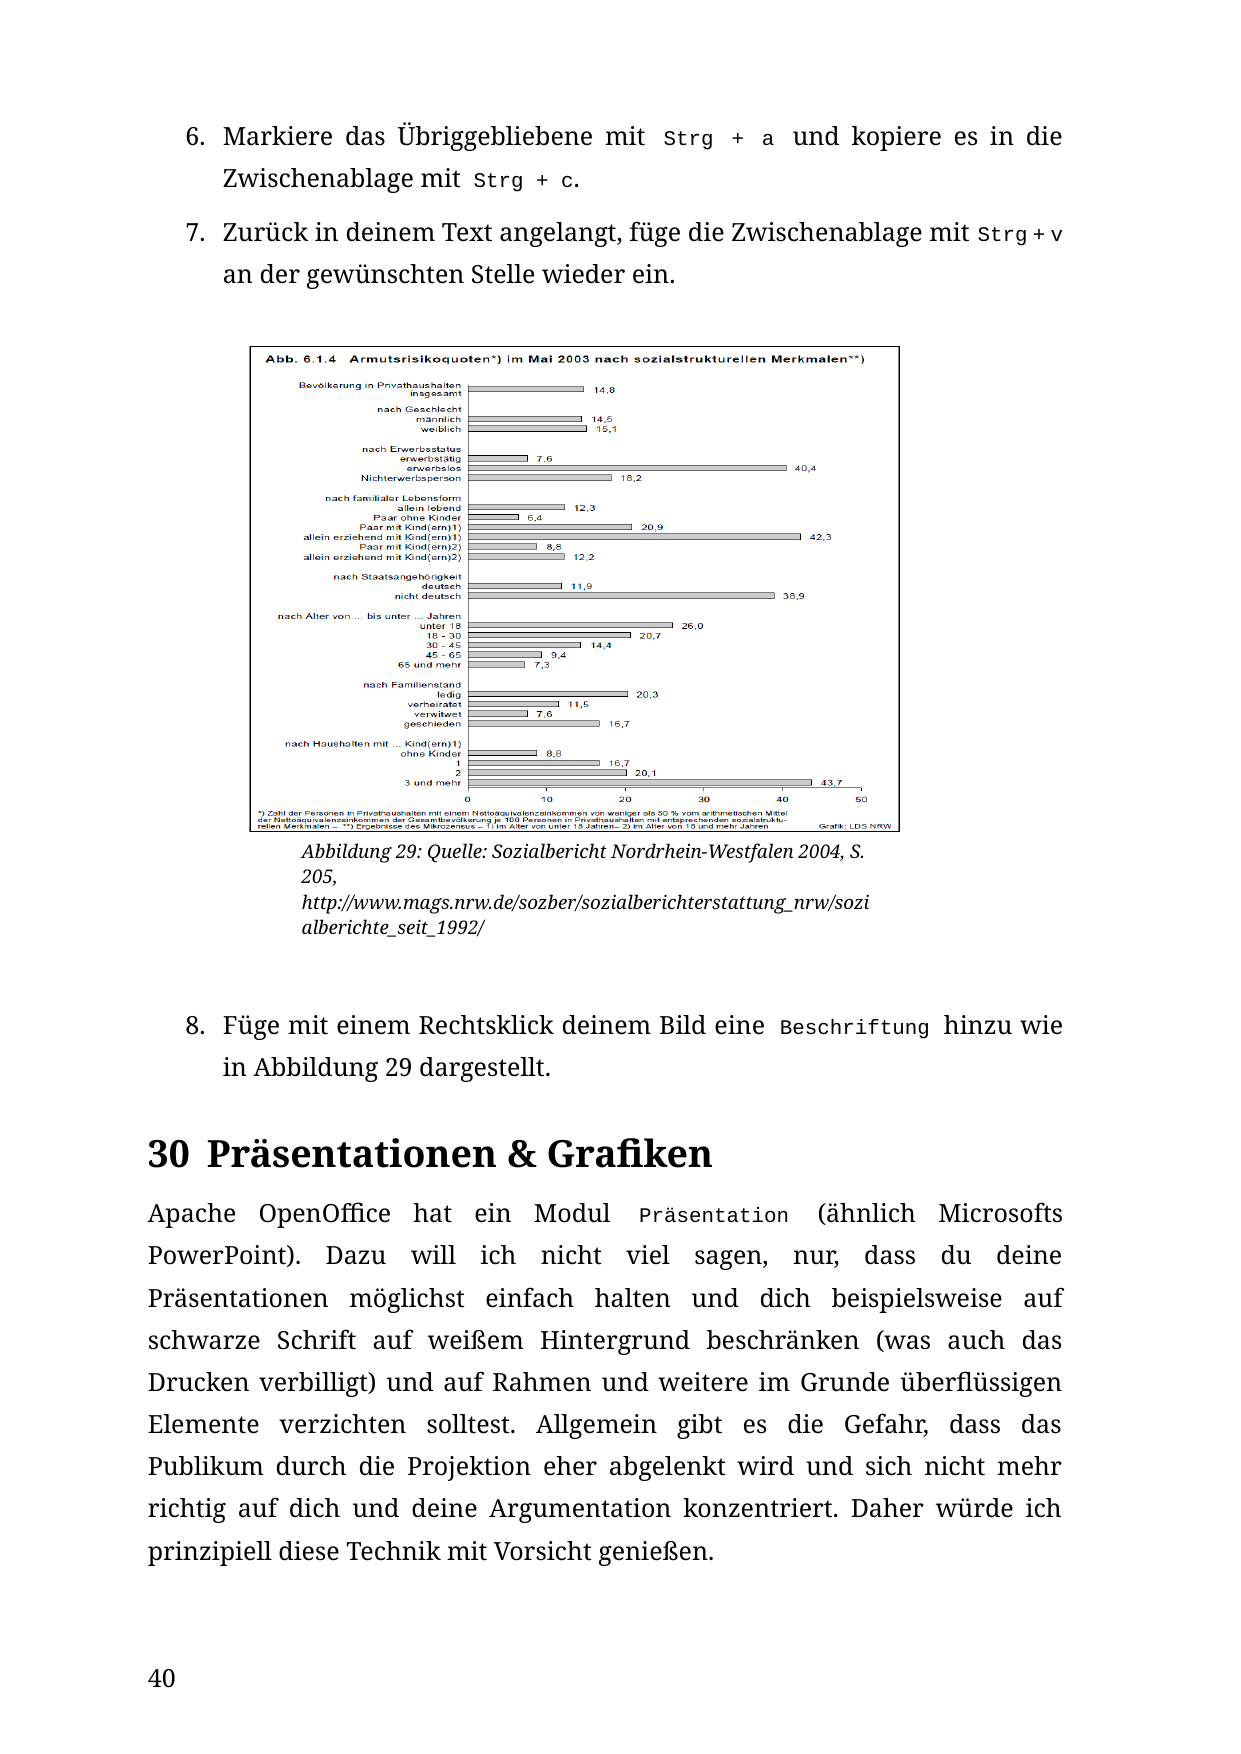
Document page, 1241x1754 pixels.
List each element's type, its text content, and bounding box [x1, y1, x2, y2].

text Apache OpenOffice hat ein Modul Präsentation (ähnlich Microsofts PowerPoint). Dazu will ich nicht viel sagen, nur, dass du deine Präsentationen möglichst einfach halten und dich beispielsweise auf schwarze Schrift auf weißem Hintergrund beschränken (was auch das Drucken verbilligt) und auf Rahmen und weitere im Grunde überflüssigen Elemente verzichten solltest. Allgemein gibt es die Gefahr, dass das Publikum durch die Projektion eher abgelenkt wird und sich nicht mehr richtig auf dich und deine Argumentation konzentriert. Daher würde ich prinzipiell diese Technik mit Vorsicht genießen. [148, 1196, 1063, 1567]
picture [242, 341, 902, 838]
list Abbildung 29: Quelle: Sozialbericht Nordrhein-Westfalen 2004, S. 205, http://www.mags.nrw.de/sozber/sozialberichterstattung_nrw/sozialberichte_seit_1992/ [301, 838, 877, 940]
subtitle Präsentationen & Grafiken [148, 1127, 1063, 1178]
list [242, 838, 301, 940]
list [301, 334, 877, 341]
list Markiere das Übriggebliebene mit Strg + a und kopiere es in die Zwischenablage mit Strg + c. [185, 118, 1063, 194]
list Zurück in deinem Text angelangt, füge die Zwischenablage mit Strg + v an der gewünschten Stelle wieder ein. [185, 215, 1063, 291]
list [877, 334, 937, 940]
list Füge mit einem Rechtsklick deinem Bild eine Beschriftung hinzu wie in Abbildung 29 dargestellt. [185, 312, 1063, 1083]
